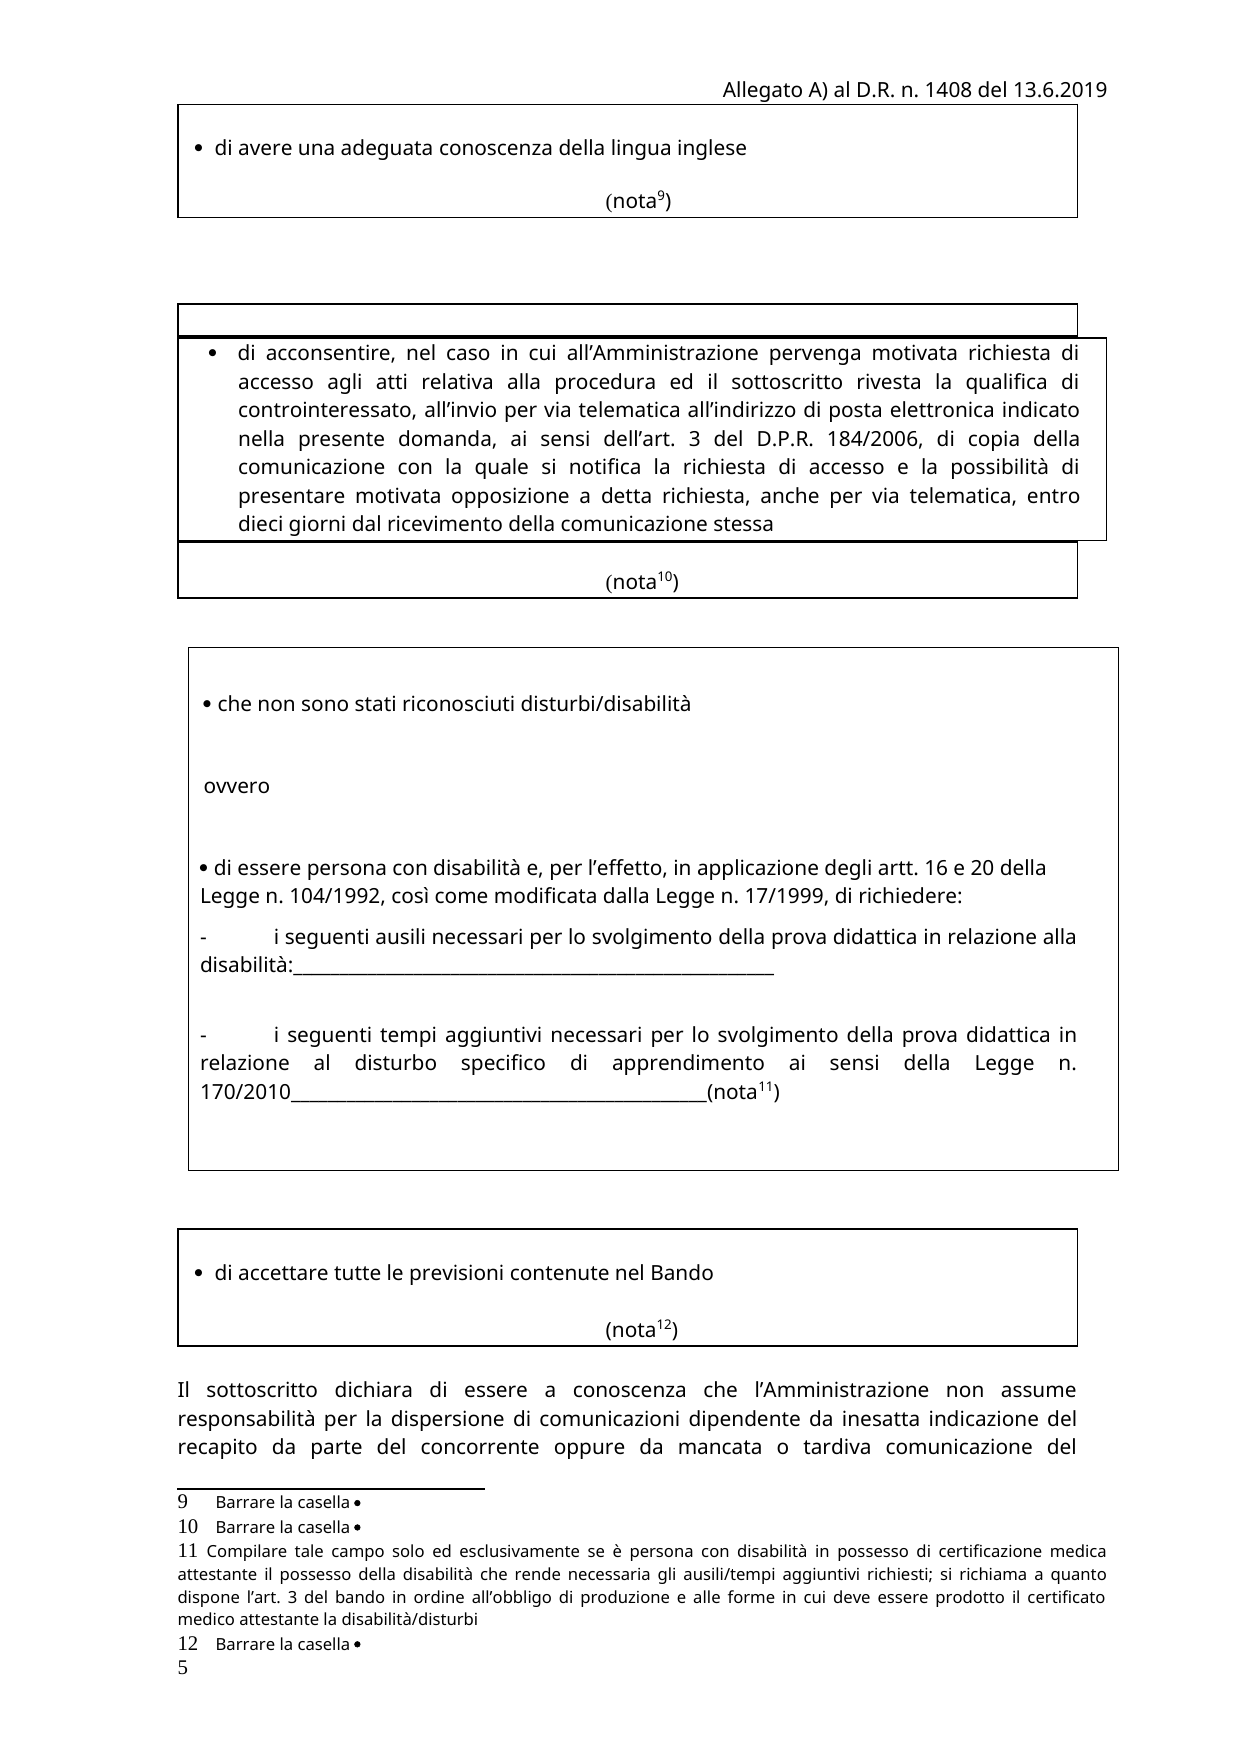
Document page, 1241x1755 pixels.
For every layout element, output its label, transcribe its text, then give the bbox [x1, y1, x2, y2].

subtitle (nota) [179, 543, 1077, 597]
subtitle  di acconsentire, nel caso in cui all’Amministrazione pervenga motivata richiesta di accesso agli atti relativa alla procedura ed il sottoscritto rivesta la qualifica di controinteressato, all’invio per via telematica all’indirizzo di posta elettronica indicato nella presente domanda, ai sensi dell’art. 3 del D.P.R. 184/2006, di copia della comunicazione con la quale si notifica la richiesta di accesso e la possibilità di presentare motivata opposizione a detta richiesta, anche per via telematica, entro dieci giorni dal ricevimento della comunicazione stessa [179, 339, 1106, 540]
table_header  che non sono stati riconosciuti disturbi/disabilità ovvero  di essere persona con disabilità e, per l’effetto, in applicazione degli artt. 16 e 20 della Legge n. 104/1992, così come modificata dalla Legge n. 17/1999, di richiedere: i seguenti ausili necessari per lo svolgimento della prova didattica in relazione alla disabilità:____________________________________________________ i seguenti tempi aggiuntivi necessari per lo svolgimento della prova didattica in relazione al disturbo specifico di apprendimento ai sensi della Legge n. 170/2010_____________________________________________(nota) [189, 648, 1118, 1170]
text Barrare la casella  [177, 1631, 1107, 1655]
text Barrare la casella  [177, 1514, 1107, 1538]
text Il sottoscritto dichiara di essere a conoscenza che l’Amministrazione non assume responsabilità per la dispersione di comunicazioni dipendente da inesatta indicazione del recapito da parte del concorrente oppure da mancata o tardiva comunicazione del [177, 1376, 1078, 1461]
text (nota) [179, 160, 1077, 217]
subtitle  di accettare tutte le previsioni contenute nel Bando [179, 1257, 1077, 1285]
text  di avere una adeguata conoscenza della lingua inglese [179, 132, 1077, 160]
subtitle (nota) [179, 1285, 1077, 1345]
text Barrare la casella  [177, 1489, 1107, 1514]
